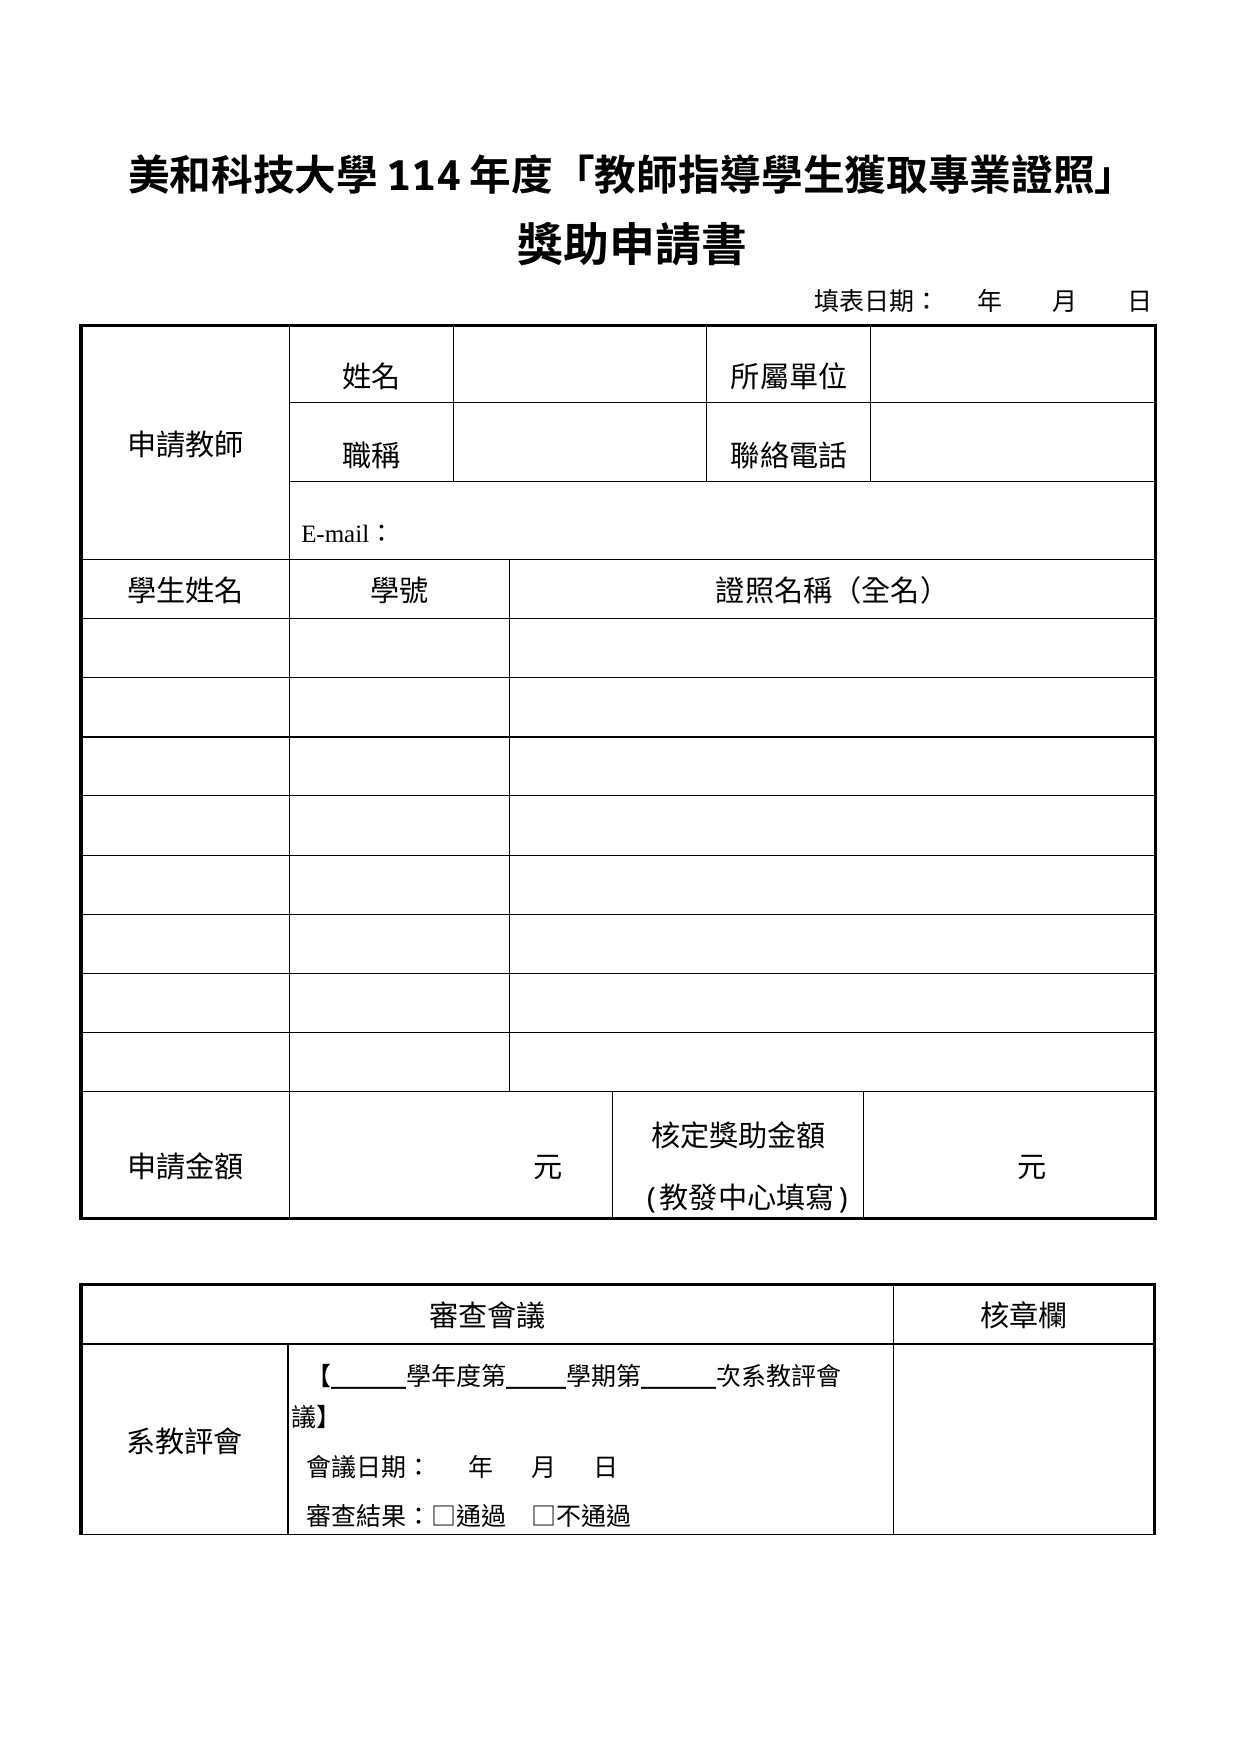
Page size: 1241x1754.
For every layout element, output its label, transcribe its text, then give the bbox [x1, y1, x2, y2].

table_cell [510, 1033, 1154, 1091]
table_cell [510, 856, 1154, 913]
table_header 申請教師 [83, 327, 289, 559]
table_cell [510, 678, 1154, 736]
table_header 所屬單位 [707, 327, 870, 402]
table_header 核章欄 [894, 1286, 1153, 1343]
table_cell [290, 678, 509, 736]
table_cell [83, 856, 289, 913]
table_cell 聯絡電話 [707, 403, 870, 481]
table_cell [83, 678, 289, 736]
text 獎助申請書 [112, 208, 1152, 275]
table_cell 申請金額 [83, 1092, 289, 1217]
table_cell [510, 619, 1154, 677]
table_cell 【_____學年度第____學期第_____次系教評會議】 會議日期： 年 月 日 審查結果：□通過 □不通過 [289, 1345, 893, 1533]
table_header [454, 327, 706, 402]
table_cell [83, 619, 289, 677]
table_cell [83, 796, 289, 854]
table_cell [510, 796, 1154, 854]
table_cell 證照名稱（全名） [510, 560, 1154, 618]
table_cell [510, 915, 1154, 973]
table_cell [871, 403, 1154, 481]
table_cell [290, 1033, 509, 1091]
table_cell 職稱 [290, 403, 453, 481]
table_cell [83, 738, 289, 795]
table_cell [290, 974, 509, 1032]
table_cell [290, 619, 509, 677]
table_cell [510, 738, 1154, 795]
table_cell [290, 796, 509, 854]
table_header 審查會議 [83, 1286, 893, 1343]
table_cell [83, 1033, 289, 1091]
table_cell [454, 403, 706, 481]
table_cell 學生姓名 [83, 560, 289, 618]
table_cell 學號 [290, 560, 509, 618]
text 填表日期： 年 月 日 [112, 281, 1152, 317]
table_cell [290, 915, 509, 973]
table_cell [894, 1345, 1153, 1533]
table_cell [83, 915, 289, 973]
table_cell [290, 738, 509, 795]
table_cell [290, 856, 509, 913]
table_cell [510, 974, 1154, 1032]
table_cell E-mail： [290, 482, 1154, 559]
table_cell 核定獎助金額 (教發中心填寫) [613, 1092, 863, 1217]
table_header 姓名 [290, 327, 453, 402]
table_header [871, 327, 1154, 402]
table_cell 系教評會 [83, 1345, 287, 1533]
table_cell [83, 974, 289, 1032]
table_cell 元 [864, 1092, 1154, 1217]
text 美和科技大學114年度「教師指導學生獲取專業證照」 [112, 142, 1152, 202]
table_cell 元 [290, 1092, 612, 1217]
